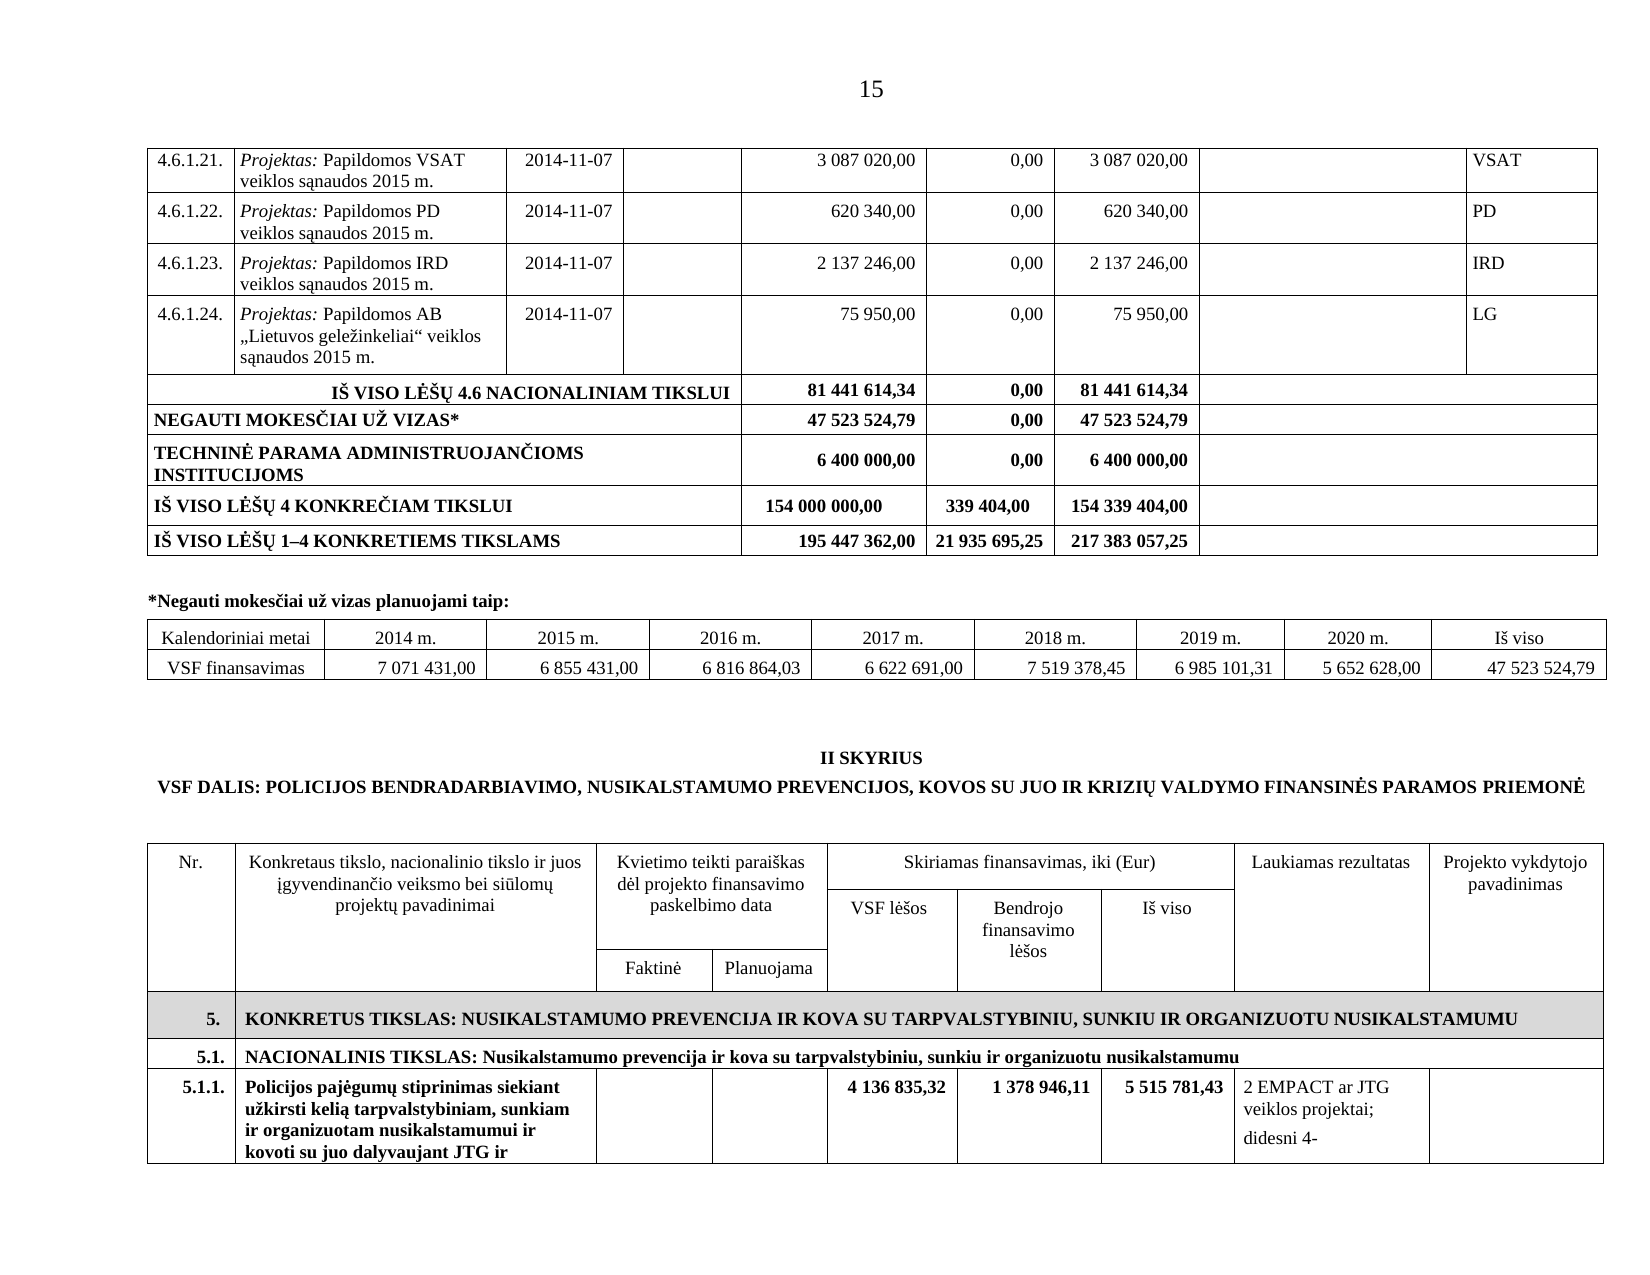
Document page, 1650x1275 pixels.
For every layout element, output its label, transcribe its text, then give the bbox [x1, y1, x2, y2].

table_cell 620 340,00 [1055, 193, 1199, 243]
table_cell IRD [1467, 244, 1597, 295]
table_cell 620 340,00 [742, 193, 926, 243]
table_cell Iš viso [1102, 890, 1234, 991]
table_cell [1430, 1069, 1603, 1162]
table_cell 339 404,00 [927, 486, 1054, 525]
text II SKYRIUS [148, 747, 1595, 768]
table_cell [1200, 149, 1466, 192]
table_cell Projektas: Papildomos IRD veiklos sąnaudos 2015 m. [235, 244, 506, 295]
table_cell NACIONALINIS TIKSLAS: Nusikalstamumo prevencija ir kova su tarpvalstybiniu, sunkiu ir organizuotu nusikalstamumu [236, 1039, 1603, 1068]
table_cell KONKRETUS TIKSLAS: NUSIKALSTAMUMO PREVENCIJA IR KOVA SU TARPVALSTYBINIU, SUNKIU IR ORGANIZUOTU NUSIKALSTAMUMU [236, 992, 1603, 1038]
table_cell Planuojama [713, 950, 827, 991]
table_cell [1200, 486, 1597, 525]
table_cell 6 855 431,00 [487, 650, 649, 678]
table_cell [624, 149, 741, 192]
table_cell 81 441 614,34 [742, 375, 926, 404]
table_cell 0,00 [927, 244, 1054, 295]
table_header Kalendoriniai metai [148, 620, 324, 649]
table_cell Bendrojo finansavimo lėšos [958, 890, 1101, 991]
table_header 2019 m. [1137, 620, 1284, 649]
table_cell IŠ VISO LĖŠŲ 1–4 KONKRETIEMS TIKSLAMS [148, 526, 741, 555]
table_cell 4 136 835,32 [828, 1069, 957, 1162]
table_cell VSF lėšos [828, 890, 957, 991]
table_cell [624, 244, 741, 295]
table_cell 217 383 057,25 [1055, 526, 1199, 555]
table_cell 0,00 [927, 149, 1054, 192]
table_cell 0,00 [927, 193, 1054, 243]
table_cell 0,00 [927, 296, 1054, 374]
table_cell 5 515 781,43 [1102, 1069, 1234, 1162]
table_header 2018 m. [975, 620, 1136, 649]
table_cell VSAT [1467, 149, 1597, 192]
table_cell 3 087 020,00 [742, 149, 926, 192]
table_cell 4.6.1.21. [148, 149, 234, 192]
table_cell 6 985 101,31 [1137, 650, 1284, 678]
table_cell Projektas: Papildomos PD veiklos sąnaudos 2015 m. [235, 193, 506, 243]
table_cell Projektas: Papildomos VSAT veiklos sąnaudos 2015 m. [235, 149, 506, 192]
table_cell PD [1467, 193, 1597, 243]
table_header Kvietimo teikti paraiškas dėl projekto finansavimo paskelbimo data [597, 844, 827, 949]
table_cell [1200, 296, 1466, 374]
table_cell 7 519 378,45 [975, 650, 1136, 678]
table_cell Policijos pajėgumų stiprinimas siekiant užkirsti kelią tarpvalstybiniam, sunkiam ir organizuotam nusikalstamumui ir kovoti su juo dalyvaujant JTG ir [236, 1069, 596, 1162]
table_cell NEGAUTI MOKESČIAI UŽ VIZAS* [148, 405, 741, 434]
table_header Nr. [148, 844, 235, 991]
table_header 2015 m. [487, 620, 649, 649]
table_cell 3 087 020,00 [1055, 149, 1199, 192]
table_cell IŠ VISO LĖŠŲ 4 KONKREČIAM TIKSLUI [148, 486, 741, 525]
table_cell 2 137 246,00 [742, 244, 926, 295]
table_cell 2014-11-07 [507, 244, 623, 295]
table_header Skiriamas finansavimas, iki (Eur) [828, 844, 1234, 889]
table_cell [1200, 244, 1466, 295]
table_cell 2014-11-07 [507, 149, 623, 192]
table_cell 7 071 431,00 [325, 650, 486, 678]
table_cell 5. [148, 992, 235, 1038]
table_cell TECHNINĖ PARAMA ADMINISTRUOJANČIOMS INSTITUCIJOMS [148, 435, 741, 485]
table_cell 6 816 864,03 [650, 650, 811, 678]
table_cell [624, 193, 741, 243]
table_cell 154 000 000,00 [742, 486, 926, 525]
table_cell 5.1.1. [148, 1069, 235, 1162]
table_cell [1200, 526, 1597, 555]
table_header 2017 m. [812, 620, 974, 649]
table_cell [624, 296, 741, 374]
table_cell 2014-11-07 [507, 296, 623, 374]
table_header 2016 m. [650, 620, 811, 649]
table_cell LG [1467, 296, 1597, 374]
text VSF DALIS: POLICIJOS BENDRADARBIAVIMO, NUSIKALSTAMUMO PREVENCIJOS, KOVOS SU JUO IR KRIZIŲ VALDYMO FINANSINĖS PARAMOS PRIEMONĖ [148, 776, 1595, 797]
table_cell 2 137 246,00 [1055, 244, 1199, 295]
table_cell 21 935 695,25 [927, 526, 1054, 555]
table_cell 195 447 362,00 [742, 526, 926, 555]
table_cell [1200, 435, 1597, 485]
table_cell 47 523 524,79 [1432, 650, 1606, 678]
table_cell 4.6.1.22. [148, 193, 234, 243]
table_cell 0,00 [927, 435, 1054, 485]
table_cell 81 441 614,34 [1055, 375, 1199, 404]
table_cell [1200, 405, 1597, 434]
table_cell [1200, 375, 1597, 404]
table_cell 4.6.1.24. [148, 296, 234, 374]
table_cell 2014-11-07 [507, 193, 623, 243]
table_header 2020 m. [1285, 620, 1431, 649]
table_cell 75 950,00 [742, 296, 926, 374]
table_cell 6 622 691,00 [812, 650, 974, 678]
table_cell 154 339 404,00 [1055, 486, 1199, 525]
text *Negauti mokesčiai už vizas planuojami taip: [148, 590, 1595, 611]
table_cell VSF finansavimas [148, 650, 324, 678]
table_header Laukiamas rezultatas [1235, 844, 1429, 991]
table_cell IŠ VISO LĖŠŲ 4.6 NACIONALINIAM TIKSLUI [148, 375, 741, 404]
table_cell 0,00 [927, 375, 1054, 404]
table_cell 6 400 000,00 [742, 435, 926, 485]
table_cell Projektas: Papildomos AB „Lietuvos geležinkeliai“ veiklos sąnaudos 2015 m. [235, 296, 506, 374]
table_header Konkretaus tikslo, nacionalinio tikslo ir juos įgyvendinančio veiksmo bei siūlomų projektų pavadinimai [236, 844, 596, 991]
table_cell 2 EMPACT ar JTG veiklos projektai; didesni 4- [1235, 1069, 1429, 1162]
table_cell Faktinė [597, 950, 712, 991]
table_cell 0,00 [927, 405, 1054, 434]
table_cell 5 652 628,00 [1285, 650, 1431, 678]
table_header 2014 m. [325, 620, 486, 649]
table_header Projekto vykdytojo pavadinimas [1430, 844, 1603, 991]
table_cell [1200, 193, 1466, 243]
table_cell 6 400 000,00 [1055, 435, 1199, 485]
table_cell 47 523 524,79 [1055, 405, 1199, 434]
table_cell 4.6.1.23. [148, 244, 234, 295]
table_cell 5.1. [148, 1039, 235, 1068]
table_header Iš viso [1432, 620, 1606, 649]
table_cell 75 950,00 [1055, 296, 1199, 374]
table_cell 47 523 524,79 [742, 405, 926, 434]
table_cell [597, 1069, 712, 1162]
table_cell 1 378 946,11 [958, 1069, 1101, 1162]
table_cell [713, 1069, 827, 1162]
